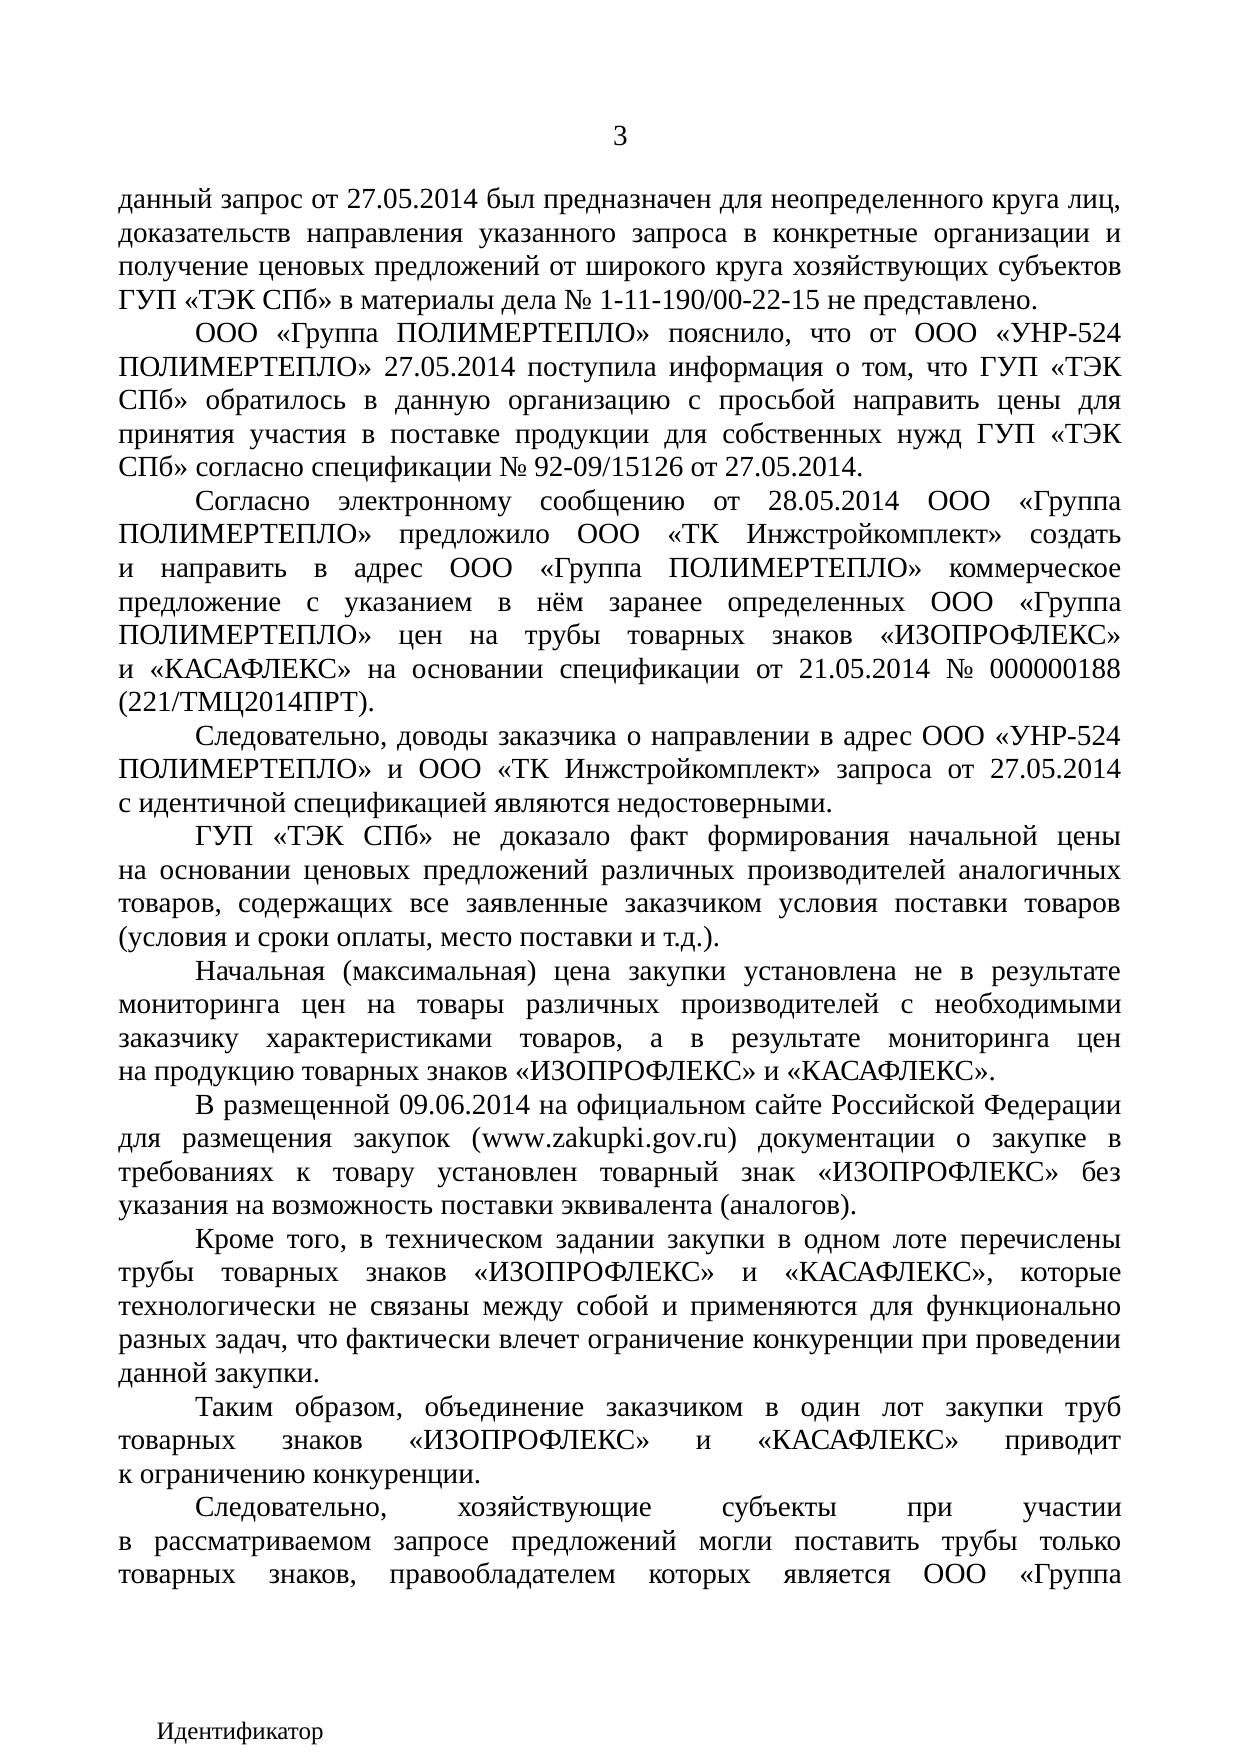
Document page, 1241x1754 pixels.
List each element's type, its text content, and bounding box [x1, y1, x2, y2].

text Начальная (максимальная) цена закупки установлена не в результате мониторинга цен на товары различных производителей с необходимыми заказчику характеристиками товаров, а в результате мониторинга цен на продукцию товарных знаков «ИЗОПРОФЛЕКС» и «КАСАФЛЕКС». [118, 953, 1122, 1087]
text данный запрос от 27.05.2014 был предназначен для неопределенного круга лиц, доказательств направления указанного запроса в конкретные организации и получение ценовых предложений от широкого круга хозяйствующих субъектов ГУП «ТЭК СПб» в материалы дела № 1-11-190/00-22-15 не представлено. [118, 181, 1122, 315]
text Следовательно, доводы заказчика о направлении в адрес ООО «УНР-524 ПОЛИМЕРТЕПЛО» и ООО «ТК Инжстройкомплект» запроса от 27.05.2014 с идентичной спецификацией являются недостоверными. [118, 718, 1122, 818]
text Таким образом, объединение заказчиком в один лот закупки труб товарных знаков «ИЗОПРОФЛЕКС» и «КАСАФЛЕКС» приводит к ограничению конкуренции. [118, 1389, 1122, 1489]
text ООО «Группа ПОЛИМЕРТЕПЛО» пояснило, что от ООО «УНР-524 ПОЛИМЕРТЕПЛО» 27.05.2014 поступила информация о том, что ГУП «ТЭК СПб» обратилось в данную организацию с просьбой направить цены для принятия участия в поставке продукции для собственных нужд ГУП «ТЭК СПб» согласно спецификации № 92-09/15126 от 27.05.2014. [118, 315, 1122, 483]
text Согласно электронному сообщению от 28.05.2014 ООО «Группа ПОЛИМЕРТЕПЛО» предложило ООО «ТК Инжстройкомплект» создать и направить в адрес ООО «Группа ПОЛИМЕРТЕПЛО» коммерческое предложение с указанием в нём заранее определенных ООО «Группа ПОЛИМЕРТЕПЛО» цен на трубы товарных знаков «ИЗОПРОФЛЕКС» и «КАСАФЛЕКС» на основании спецификации от 21.05.2014 № 000000188 (221/ТМЦ2014ПРТ). [118, 483, 1122, 718]
text Кроме того, в техническом задании закупки в одном лоте перечислены трубы товарных знаков «ИЗОПРОФЛЕКС» и «КАСАФЛЕКС», которые технологически не связаны между собой и применяются для функционально разных задач, что фактически влечет ограничение конкуренции при проведении данной закупки. [118, 1221, 1122, 1389]
text Следовательно, хозяйствующие субъекты при участии в рассматриваемом запросе предложений могли поставить трубы только товарных знаков, правообладателем которых является ООО «Группа [118, 1489, 1122, 1590]
text ГУП «ТЭК СПб» не доказало факт формирования начальной цены на основании ценовых предложений различных производителей аналогичных товаров, содержащих все заявленные заказчиком условия поставки товаров (условия и сроки оплаты, место поставки и т.д.). [118, 818, 1122, 953]
text В размещенной 09.06.2014 на официальном сайте Российской Федерации для размещения закупок (www.zakupki.gov.ru) документации о закупке в требованиях к товару установлен товарный знак «ИЗОПРОФЛЕКС» без указания на возможность поставки эквивалента (аналогов). [118, 1087, 1122, 1221]
